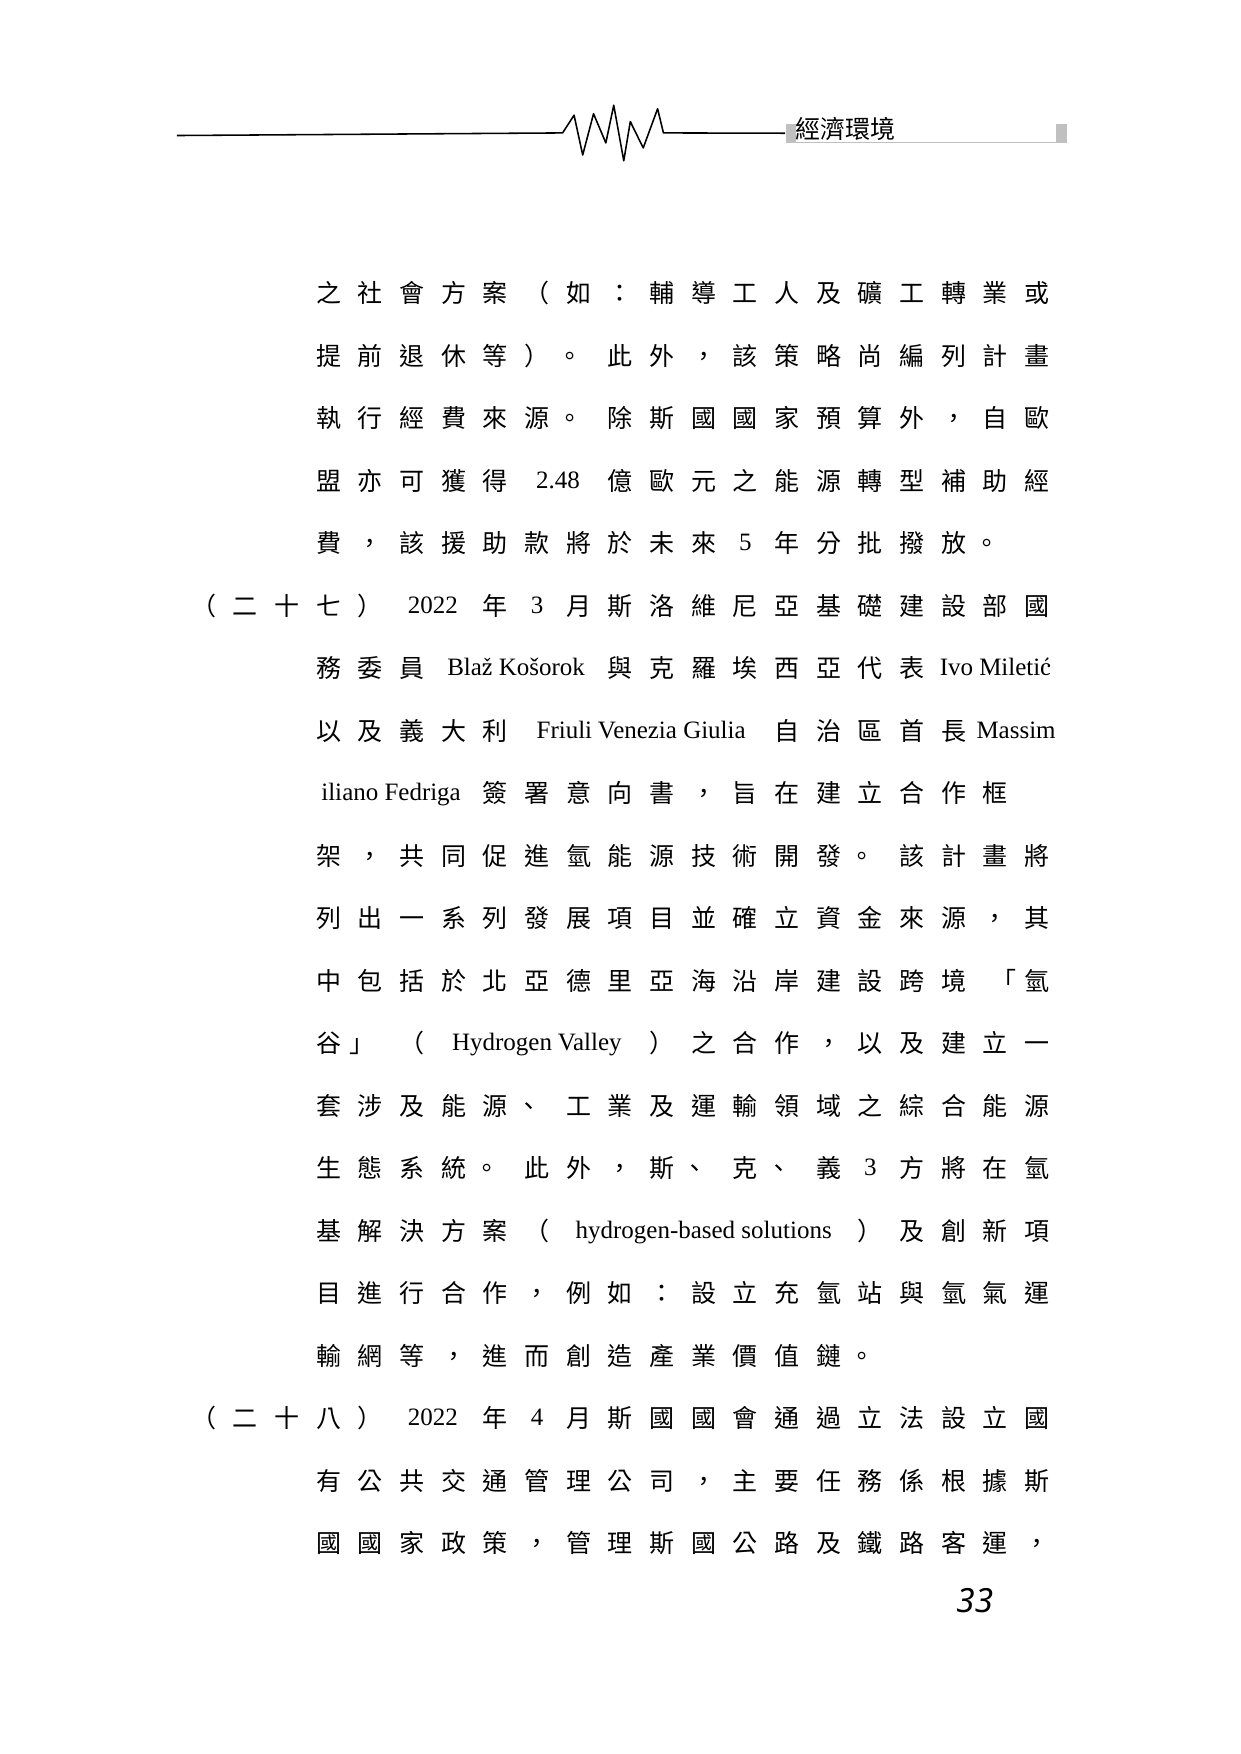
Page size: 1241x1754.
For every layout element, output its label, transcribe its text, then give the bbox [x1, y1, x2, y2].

text （二十七）2022年3月斯洛維尼亞基礎建設部國務委員Blaž Košorok與克羅埃西亞代表Ivo Miletić以及義大利Friuli Venezia Giulia自治區首長Massimiliano Fedriga簽署意向書，旨在建立合作框架，共同促進氫能源技術開發。該計畫將列出一系列發展項目並確立資金來源，其中包括於北亞德里亞海沿岸建設跨境「氫谷」（Hydrogen Valley）之合作，以及建立一套涉及能源、工業及運輸領域之綜合能源生態系統。此外，斯、克、義3方將在氫基解決方案（hydrogen-based solutions）及創新項目進行合作，例如：設立充氫站與氫氣運輸網等，進而創造產業價值鏈。 [158, 563, 1058, 1375]
text （二十八）2022年4月斯國國會通過立法設立國有公共交通管理公司，主要任務係根據斯國國家政策，管理斯國公路及鐵路客運， [158, 1375, 1058, 1563]
text 之社會方案（如：輔導工人及礦工轉業或提前退休等）。此外，該策略尚編列計畫執行經費來源。除斯國國家預算外，自歐盟亦可獲得2.48億歐元之能源轉型補助經費，該援助款將於未來5年分批撥放。 [158, 250, 1058, 563]
